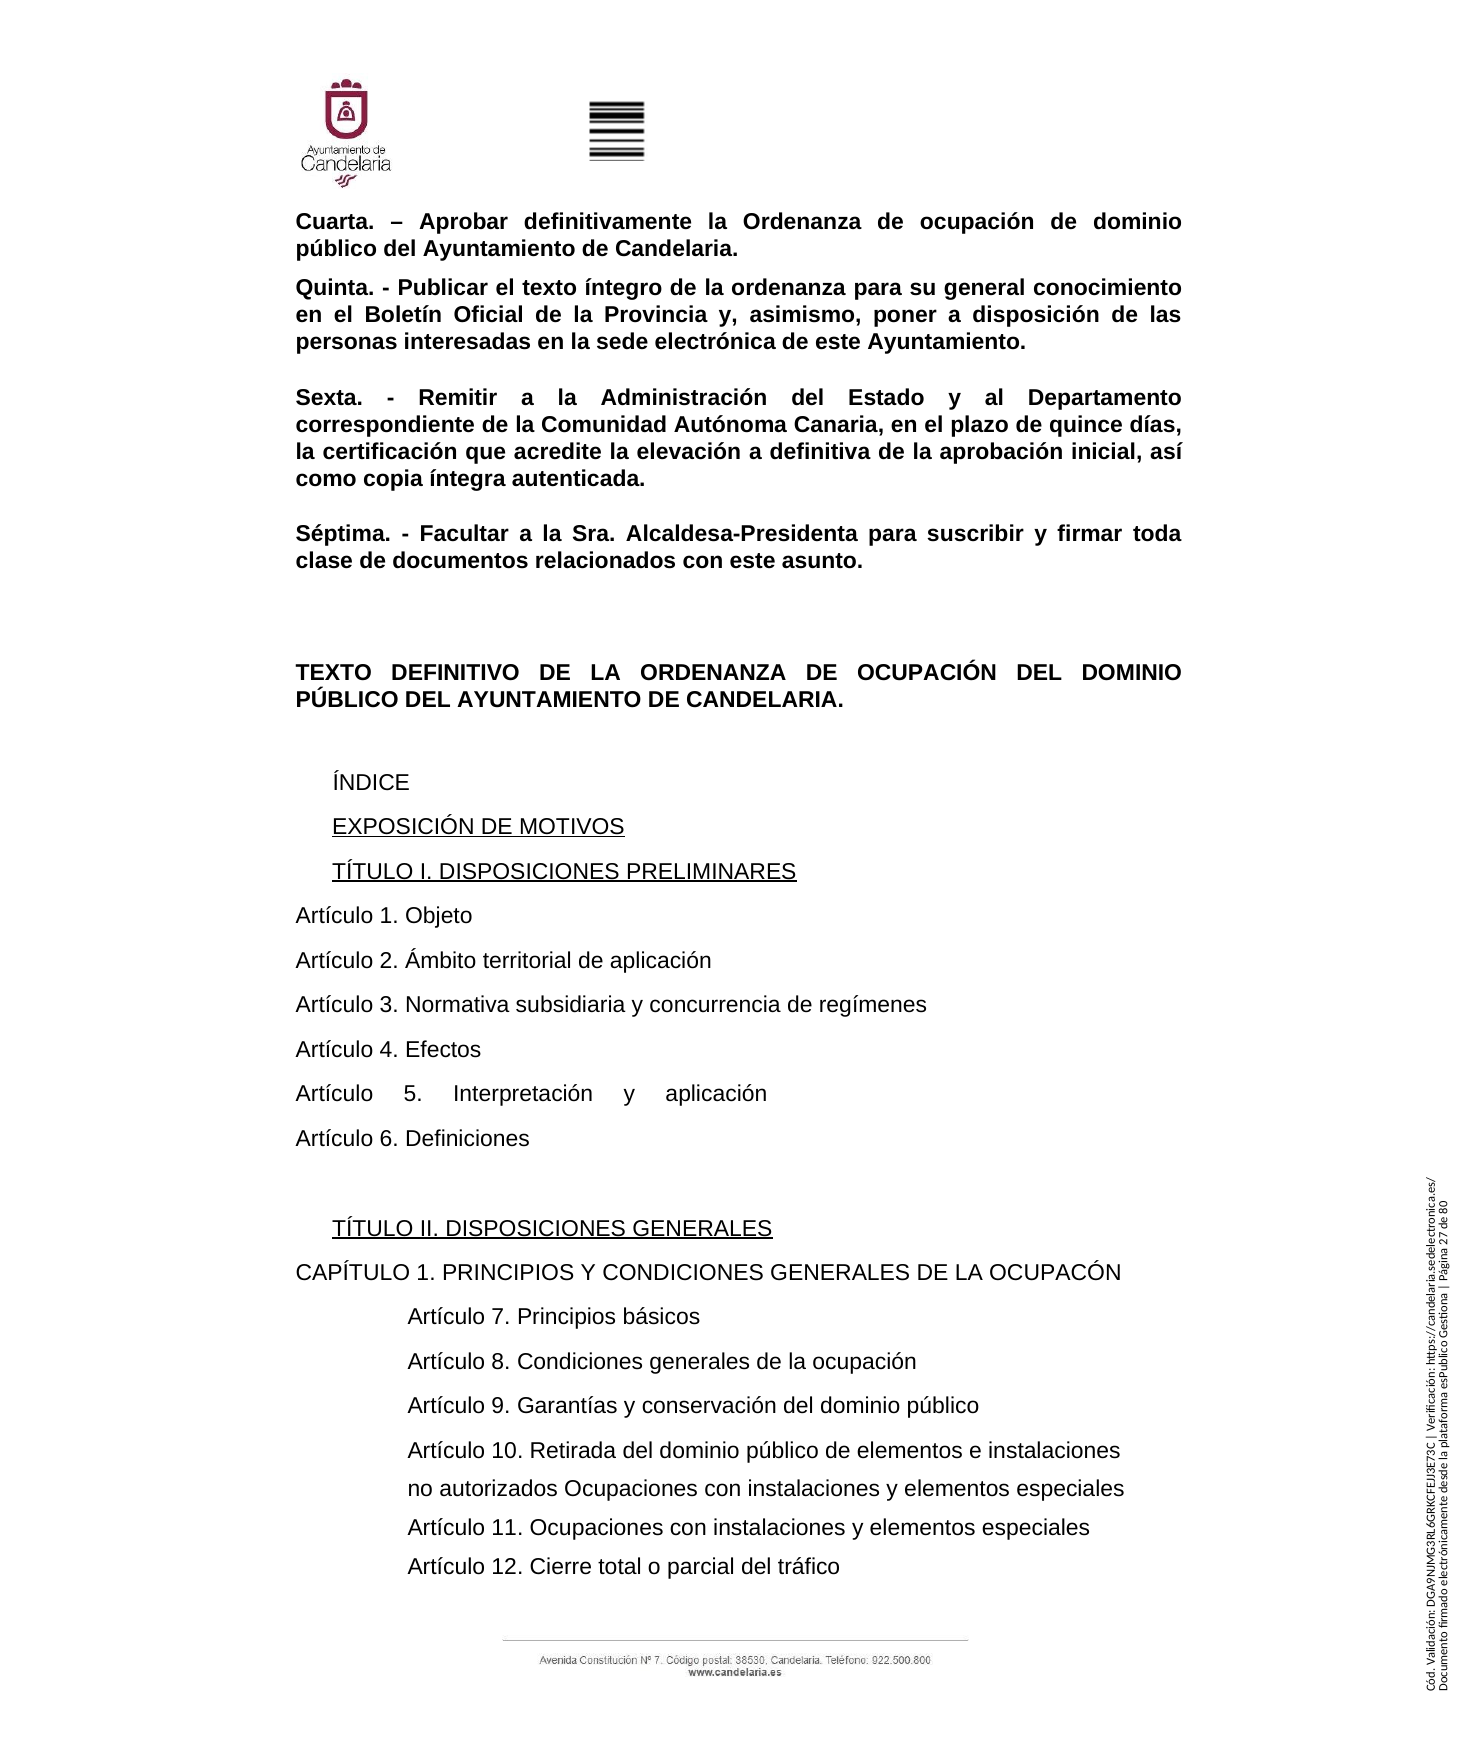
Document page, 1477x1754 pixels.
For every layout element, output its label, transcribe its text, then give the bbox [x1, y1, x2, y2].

text TÍTULO I. DISPOSICIONES PRELIMINARES [332, 858, 1183, 884]
text Artículo 10. Retirada del dominio público de elementos e instalaciones no autorizados Ocupaciones con instalaciones y elementos especiales Artículo 11. Ocupaciones con instalaciones y elementos especiales Artículo 12. Cierre total o parcial del tráfico [407, 1437, 1151, 1579]
text TÍTULO II. DISPOSICIONES GENERALES [332, 1214, 1183, 1241]
text Quinta. - Publicar el texto íntegro de la ordenanza para su general conocimiento en el Boletín Oficial de la Provincia y, asimismo, poner a disposición de las personas interesadas en la sede electrónica de este Ayuntamiento. [295, 274, 1183, 354]
text Artículo 2. Ámbito territorial de aplicación [295, 947, 1176, 973]
text Artículo 3. Normativa subsidiaria y concurrencia de regímenes [295, 991, 1176, 1017]
text Cuarta. – Aprobar definitivamente la Ordenanza de ocupación de dominio público del Ayuntamiento de Candelaria. [295, 208, 1183, 261]
text Artículo 5. Interpretación y aplicación Artículo 6. Definiciones [295, 1080, 768, 1151]
text Séptima. - Facultar a la Sra. Alcaldesa-Presidenta para suscribir y firmar toda clase de documentos relacionados con este asunto. [295, 520, 1183, 573]
text Sexta. - Remitir a la Administración del Estado y al Departamento correspondiente de la Comunidad Autónoma Canaria, en el plazo de quince días, la certificación que acredite la elevación a definitiva de la aprobación inicial, así como copia íntegra autenticada. [295, 383, 1183, 491]
text ÍNDICE [332, 769, 1176, 795]
text TEXTO DEFINITIVO DE LA ORDENANZA DE OCUPACIÓN DEL DOMINIO PÚBLICO DEL AYUNTAMIENTO DE CANDELARIA. [295, 658, 1183, 712]
text CAPÍTULO 1. PRINCIPIOS Y CONDICIONES GENERALES DE LA OCUPACÓN [295, 1259, 1176, 1285]
text Artículo 4. Efectos [295, 1036, 1176, 1062]
text Artículo 7. Principios básicos [407, 1303, 1176, 1330]
text Artículo 8. Condiciones generales de la ocupación [407, 1348, 1176, 1374]
text Artículo 9. Garantías y conservación del dominio público [407, 1392, 1176, 1419]
text Artículo 1. Objeto [295, 902, 1176, 928]
text EXPOSICIÓN DE MOTIVOS [332, 813, 1183, 840]
